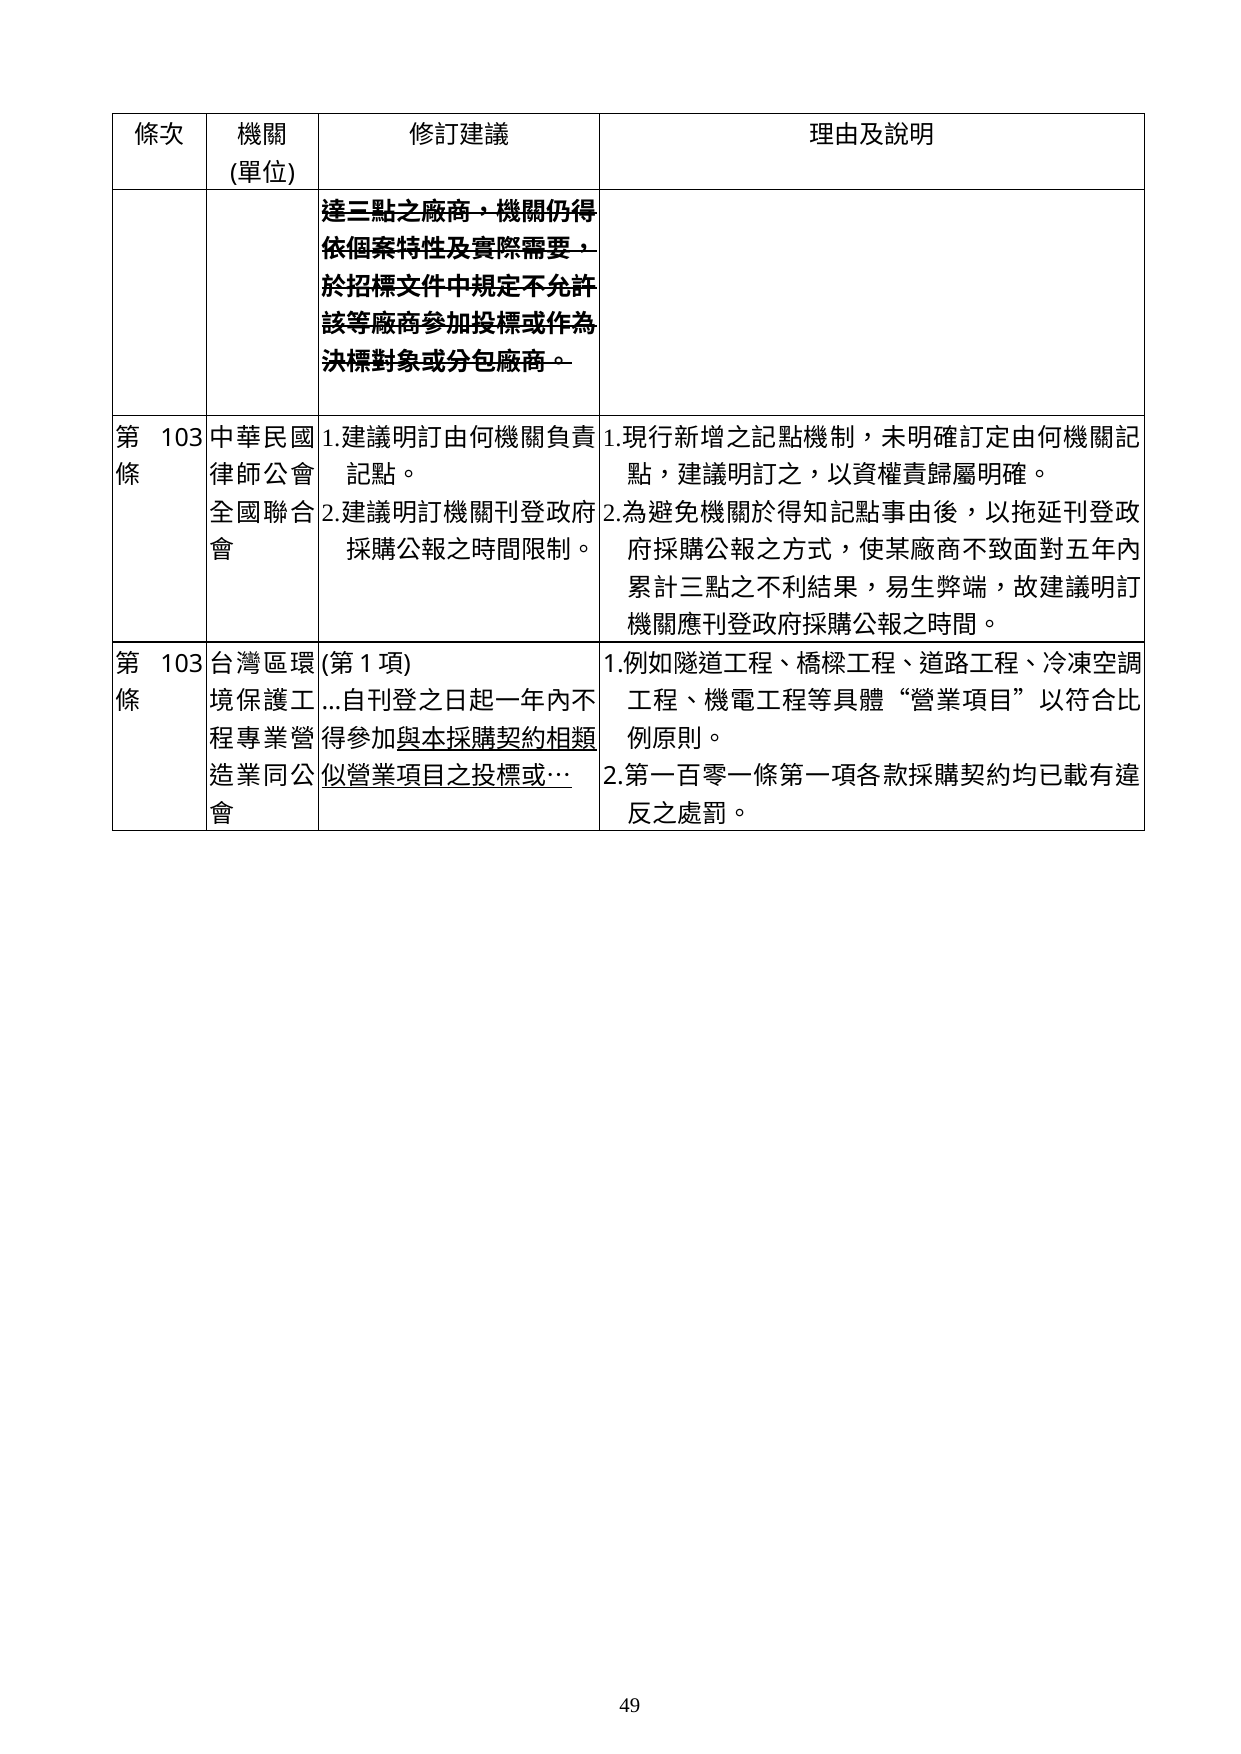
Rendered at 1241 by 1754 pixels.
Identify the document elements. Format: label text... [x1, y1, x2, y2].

table_cell (第1項) …自刊登之日起一年內不得參加與本採購契約相類似營業項目之投標或… [319, 643, 599, 830]
table_cell [600, 190, 1144, 415]
table_cell 1.建議明訂由何機關負責記點。 2.建議明訂機關刊登政府採購公報之時間限制。 [319, 416, 599, 641]
table_cell 達三點之廠商，機關仍得依個案特性及實際需要，於招標文件中規定不允許該等廠商參加投標或作為決標對象或分包廠商。 [319, 190, 599, 415]
table_header 條次 [113, 114, 206, 189]
table_header 修訂建議 [319, 114, 599, 189]
table_cell 1.現行新增之記點機制，未明確訂定由何機關記點，建議明訂之，以資權責歸屬明確。 2.為避免機關於得知記點事由後，以拖延刊登政府採購公報之方式，使某廠商不致面對五年內累計三點之不利結果，易生弊端，故建議明訂機關應刊登政府採購公報之時間。 [600, 416, 1144, 641]
table_cell 1.例如隧道工程、橋樑工程、道路工程、冷凍空調工程、機電工程等具體“營業項目”以符合比例原則。 2.第一百零一條第一項各款採購契約均已載有違反之處罰。 [600, 643, 1144, 830]
table_cell 第103條 [113, 643, 206, 830]
table_header 機關 (單位) [207, 114, 318, 189]
table_cell 中華民國律師公會全國聯合會 [207, 416, 318, 641]
table_header 理由及說明 [600, 114, 1144, 189]
table_cell 第103條 [113, 416, 206, 641]
table_cell 台灣區環境保護工程專業營造業同公會 [207, 643, 318, 830]
table_cell [113, 190, 206, 415]
table_cell [207, 190, 318, 415]
